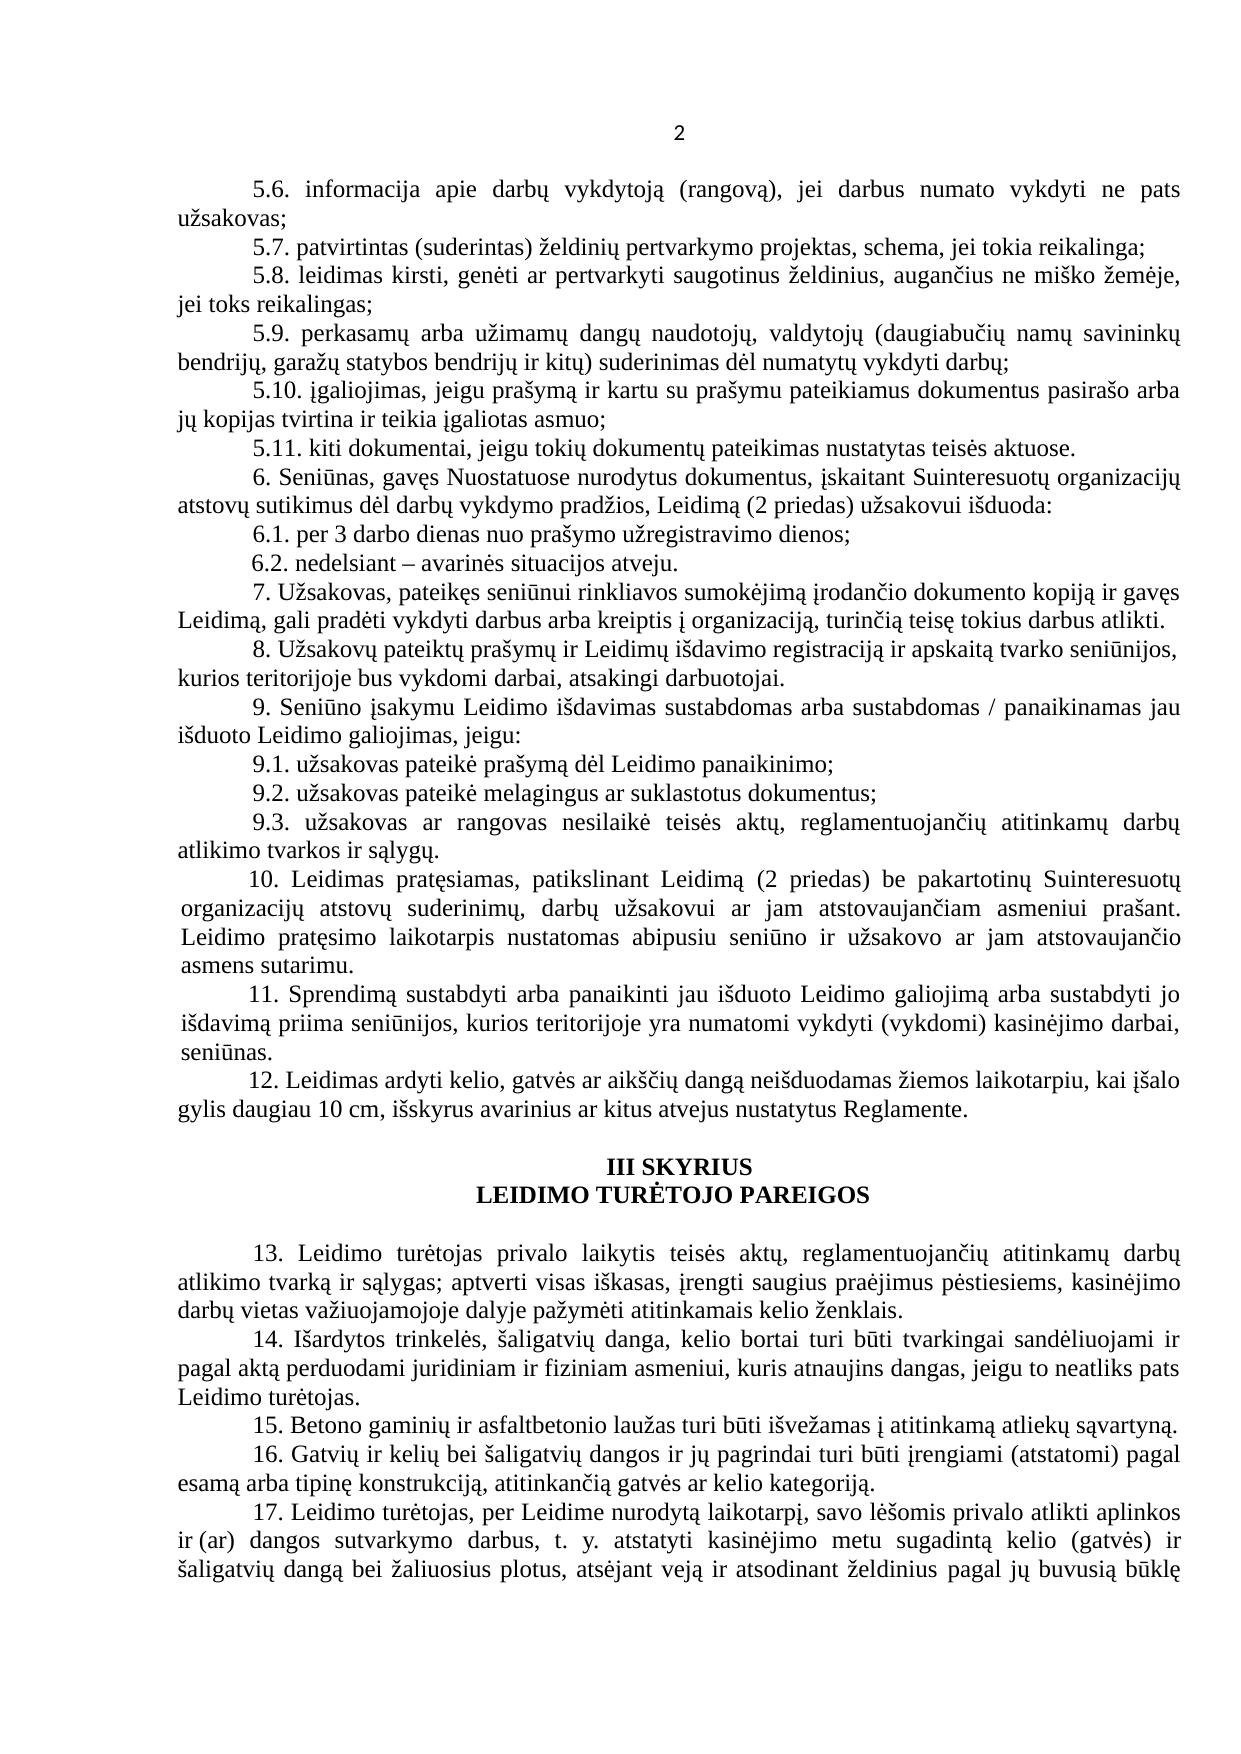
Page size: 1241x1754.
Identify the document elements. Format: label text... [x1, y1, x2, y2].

text 13. Leidimo turėtojas privalo laikytis teisės aktų, reglamentuojančių atitinkamų darbų atlikimo tvarką ir sąlygas; aptverti visas iškasas, įrengti saugius praėjimus pėstiesiems, kasinėjimo darbų vietas važiuojamojoje dalyje pažymėti atitinkamais kelio ženklais. [177, 1238, 1181, 1324]
text 16. Gatvių ir kelių bei šaligatvių dangos ir jų pagrindai turi būti įrengiami (atstatomi) pagal esamą arba tipinę konstrukciją, atitinkančią gatvės ar kelio kategoriją. [177, 1439, 1181, 1497]
text 9. Seniūno įsakymu Leidimo išdavimas sustabdomas arba sustabdomas / panaikinamas jau išduoto Leidimo galiojimas, jeigu: [177, 692, 1181, 749]
text 5.11. kiti dokumentai, jeigu tokių dokumentų pateikimas nustatytas teisės aktuose. [177, 433, 1181, 462]
text 5.6. informacija apie darbų vykdytoją (rangovą), jei darbus numato vykdyti ne pats užsakovas; [177, 174, 1181, 232]
text 6.2. nedelsiant – avarinės situacijos atveju. [177, 548, 1181, 577]
text 5.8. leidimas kirsti, genėti ar pertvarkyti saugotinus želdinius, augančius ne miško žemėje, jei toks reikalingas; [177, 260, 1181, 318]
text LEIDIMO TURĖTOJO PAREIGOS [177, 1180, 1181, 1209]
text 6.1. per 3 darbo dienas nuo prašymo užregistravimo dienos; [177, 519, 1181, 548]
text III SKYRIUS [177, 1152, 1181, 1180]
text 12. Leidimas ardyti kelio, gatvės ar aikščių dangą neišduodamas žiemos laikotarpiu, kai įšalo gylis daugiau 10 cm, išskyrus avarinius ar kitus atvejus nustatytus Reglamente. [177, 1065, 1181, 1123]
text 6. Seniūnas, gavęs Nuostatuose nurodytus dokumentus, įskaitant Suinteresuotų organizacijų atstovų sutikimus dėl darbų vykdymo pradžios, Leidimą (2 priedas) užsakovui išduoda: [177, 462, 1181, 519]
text 5.7. patvirtintas (suderintas) želdinių pertvarkymo projektas, schema, jei tokia reikalinga; [177, 232, 1181, 260]
text 9.3. užsakovas ar rangovas nesilaikė teisės aktų, reglamentuojančių atitinkamų darbų atlikimo tvarkos ir sąlygų. [177, 807, 1181, 864]
text 15. Betono gaminių ir asfaltbetonio laužas turi būti išvežamas į atitinkamą atliekų sąvartyną. [177, 1410, 1181, 1439]
text 9.2. užsakovas pateikė melagingus ar suklastotus dokumentus; [177, 778, 1181, 807]
text 5.10. įgaliojimas, jeigu prašymą ir kartu su prašymu pateikiamus dokumentus pasirašo arba jų kopijas tvirtina ir teikia įgaliotas asmuo; [177, 375, 1181, 433]
text 7. Užsakovas, pateikęs seniūnui rinkliavos sumokėjimą įrodančio dokumento kopiją ir gavęs Leidimą, gali pradėti vykdyti darbus arba kreiptis į organizaciją, turinčią teisę tokius darbus atlikti. [177, 577, 1181, 634]
text 17. Leidimo turėtojas, per Leidime nurodytą laikotarpį, savo lėšomis privalo atlikti aplinkos ir (ar) dangos sutvarkymo darbus, t. y. atstatyti kasinėjimo metu sugadintą kelio (gatvės) ir šaligatvių dangą bei žaliuosius plotus, atsėjant veją ir atsodinant želdinius pagal jų buvusią būklę [177, 1497, 1181, 1583]
text 9.1. užsakovas pateikė prašymą dėl Leidimo panaikinimo; [177, 749, 1181, 778]
text 10. Leidimas pratęsiamas, patikslinant Leidimą (2 priedas) be pakartotinų Suinteresuotų organizacijų atstovų suderinimų, darbų užsakovui ar jam atstovaujančiam asmeniui prašant. Leidimo pratęsimo laikotarpis nustatomas abipusiu seniūno ir užsakovo ar jam atstovaujančio asmens sutarimu. [181, 864, 1181, 979]
text 8. Užsakovų pateiktų prašymų ir Leidimų išdavimo registraciją ir apskaitą tvarko seniūnijos, kurios teritorijoje bus vykdomi darbai, atsakingi darbuotojai. [177, 634, 1181, 692]
text 5.9. perkasamų arba užimamų dangų naudotojų, valdytojų (daugiabučių namų savininkų bendrijų, garažų statybos bendrijų ir kitų) suderinimas dėl numatytų vykdyti darbų; [177, 318, 1181, 375]
text 11. Sprendimą sustabdyti arba panaikinti jau išduoto Leidimo galiojimą arba sustabdyti jo išdavimą priima seniūnijos, kurios teritorijoje yra numatomi vykdyti (vykdomi) kasinėjimo darbai, seniūnas. [181, 979, 1181, 1065]
text 14. Išardytos trinkelės, šaligatvių danga, kelio bortai turi būti tvarkingai sandėliuojami ir pagal aktą perduodami juridiniam ir fiziniam asmeniui, kuris atnaujins dangas, jeigu to neatliks pats Leidimo turėtojas. [177, 1324, 1181, 1410]
